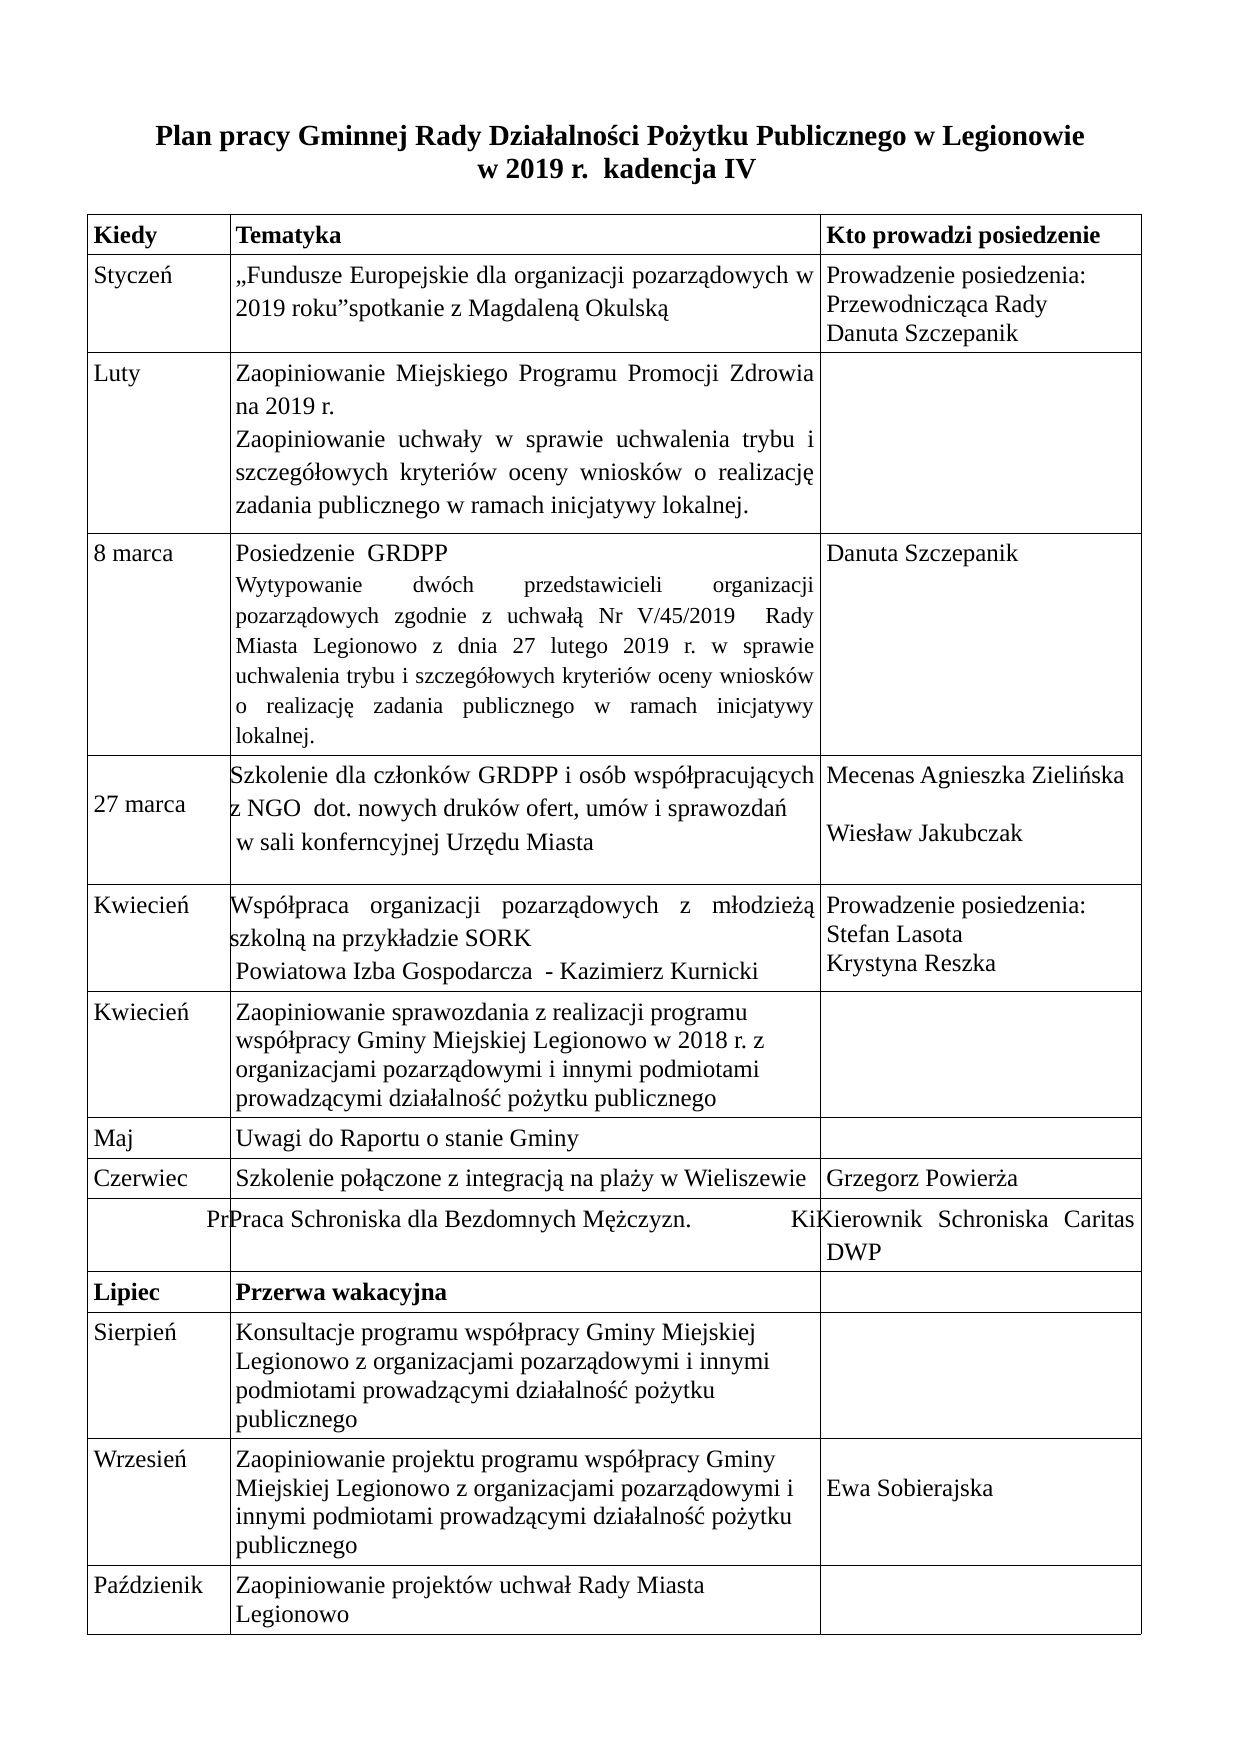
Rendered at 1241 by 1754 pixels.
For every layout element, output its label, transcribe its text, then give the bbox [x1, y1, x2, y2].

table_cell [88, 1199, 230, 1271]
table_cell Kwiecień [88, 992, 230, 1117]
table_cell Prowadzenie posiedzenia: Przewodnicząca Rady Danuta Szczepanik [821, 255, 1141, 352]
table_cell [821, 1566, 1141, 1634]
table_cell [821, 992, 1141, 1117]
table_header Kto prowadzi posiedzenie [821, 215, 1141, 254]
table_cell Szkolenie dla członków GRDPP i osób współpracujących z NGO dot. nowych druków ofert, umów i sprawozdań w sali konferncyjnej Urzędu Miasta [231, 756, 820, 884]
table_cell Czerwiec [88, 1159, 230, 1198]
table_cell Prowadzenie posiedzenia: Stefan Lasota Krystyna Reszka [821, 885, 1141, 991]
table_cell Ewa Sobierajska [821, 1439, 1141, 1565]
table_cell Uwagi do Raportu o stanie Gminy [231, 1118, 820, 1158]
table_cell Lipiec [88, 1272, 230, 1312]
table_cell Zaopiniowanie projektów uchwał Rady Miasta Legionowo [231, 1566, 820, 1634]
table_cell [821, 1118, 1141, 1158]
table_cell Zaopiniowanie projektu programu współpracy Gminy Miejskiej Legionowo z organizacjami pozarządowymi i innymi podmiotami prowadzącymi działalność pożytku publicznego [231, 1439, 820, 1565]
table_cell Styczeń [88, 255, 230, 352]
table_cell Mecenas Agnieszka Zielińska Wiesław Jakubczak [821, 756, 1141, 884]
table_cell PrPraca Schroniska dla Bezdomnych Mężczyzn. [231, 1199, 820, 1271]
table_cell Kwiecień [88, 885, 230, 991]
table_cell „Fundusze Europejskie dla organizacji pozarządowych w 2019 roku”spotkanie z Magdaleną Okulską [231, 255, 820, 352]
table_cell Zaopiniowanie sprawozdania z realizacji programu współpracy Gminy Miejskiej Legionowo w 2018 r. z organizacjami pozarządowymi i innymi podmiotami prowadzącymi działalność pożytku publicznego [231, 992, 820, 1117]
table_cell Konsultacje programu współpracy Gminy Miejskiej Legionowo z organizacjami pozarządowymi i innymi podmiotami prowadzącymi działalność pożytku publicznego [231, 1313, 820, 1438]
table_cell [821, 1313, 1141, 1438]
table_cell [821, 353, 1141, 533]
table_header Tematyka [231, 215, 820, 254]
table_cell [821, 1272, 1141, 1312]
table_header Kiedy [88, 215, 230, 254]
table_cell Grzegorz Powierża [821, 1159, 1141, 1198]
table_cell 27 marca [88, 756, 230, 884]
table_cell Maj [88, 1118, 230, 1158]
text w 2019 r. kadencja IV [118, 152, 1122, 185]
table_cell 8 marca [88, 534, 230, 755]
table_cell Danuta Szczepanik [821, 534, 1141, 755]
table_cell Posiedzenie GRDPP Wytypowanie dwóch przedstawicieli organizacji pozarządowych zgodnie z uchwałą Nr V/45/2019 Rady Miasta Legionowo z dnia 27 lutego 2019 r. w sprawie uchwalenia trybu i szczegółowych kryteriów oceny wniosków o realizację zadania publicznego w ramach inicjatywy lokalnej. [231, 534, 820, 755]
table_cell KiKierownik Schroniska Caritas DWP [821, 1199, 1141, 1271]
table_cell Wrzesień [88, 1439, 230, 1565]
table_cell Przerwa wakacyjna [231, 1272, 820, 1312]
table_cell Sierpień [88, 1313, 230, 1438]
table_cell Współpraca organizacji pozarządowych z młodzieżą szkolną na przykładzie SORK Powiatowa Izba Gospodarcza - Kazimierz Kurnicki [231, 885, 820, 991]
table_cell Luty [88, 353, 230, 533]
text Plan pracy Gminnej Rady Działalności Pożytku Publicznego w Legionowie [118, 118, 1122, 152]
table_cell Paździenik [88, 1566, 230, 1634]
table_cell Szkolenie połączone z integracją na plaży w Wieliszewie [231, 1159, 820, 1198]
table_cell Zaopiniowanie Miejskiego Programu Promocji Zdrowia na 2019 r. Zaopiniowanie uchwały w sprawie uchwalenia trybu i szczegółowych kryteriów oceny wniosków o realizację zadania publicznego w ramach inicjatywy lokalnej. [231, 353, 820, 533]
